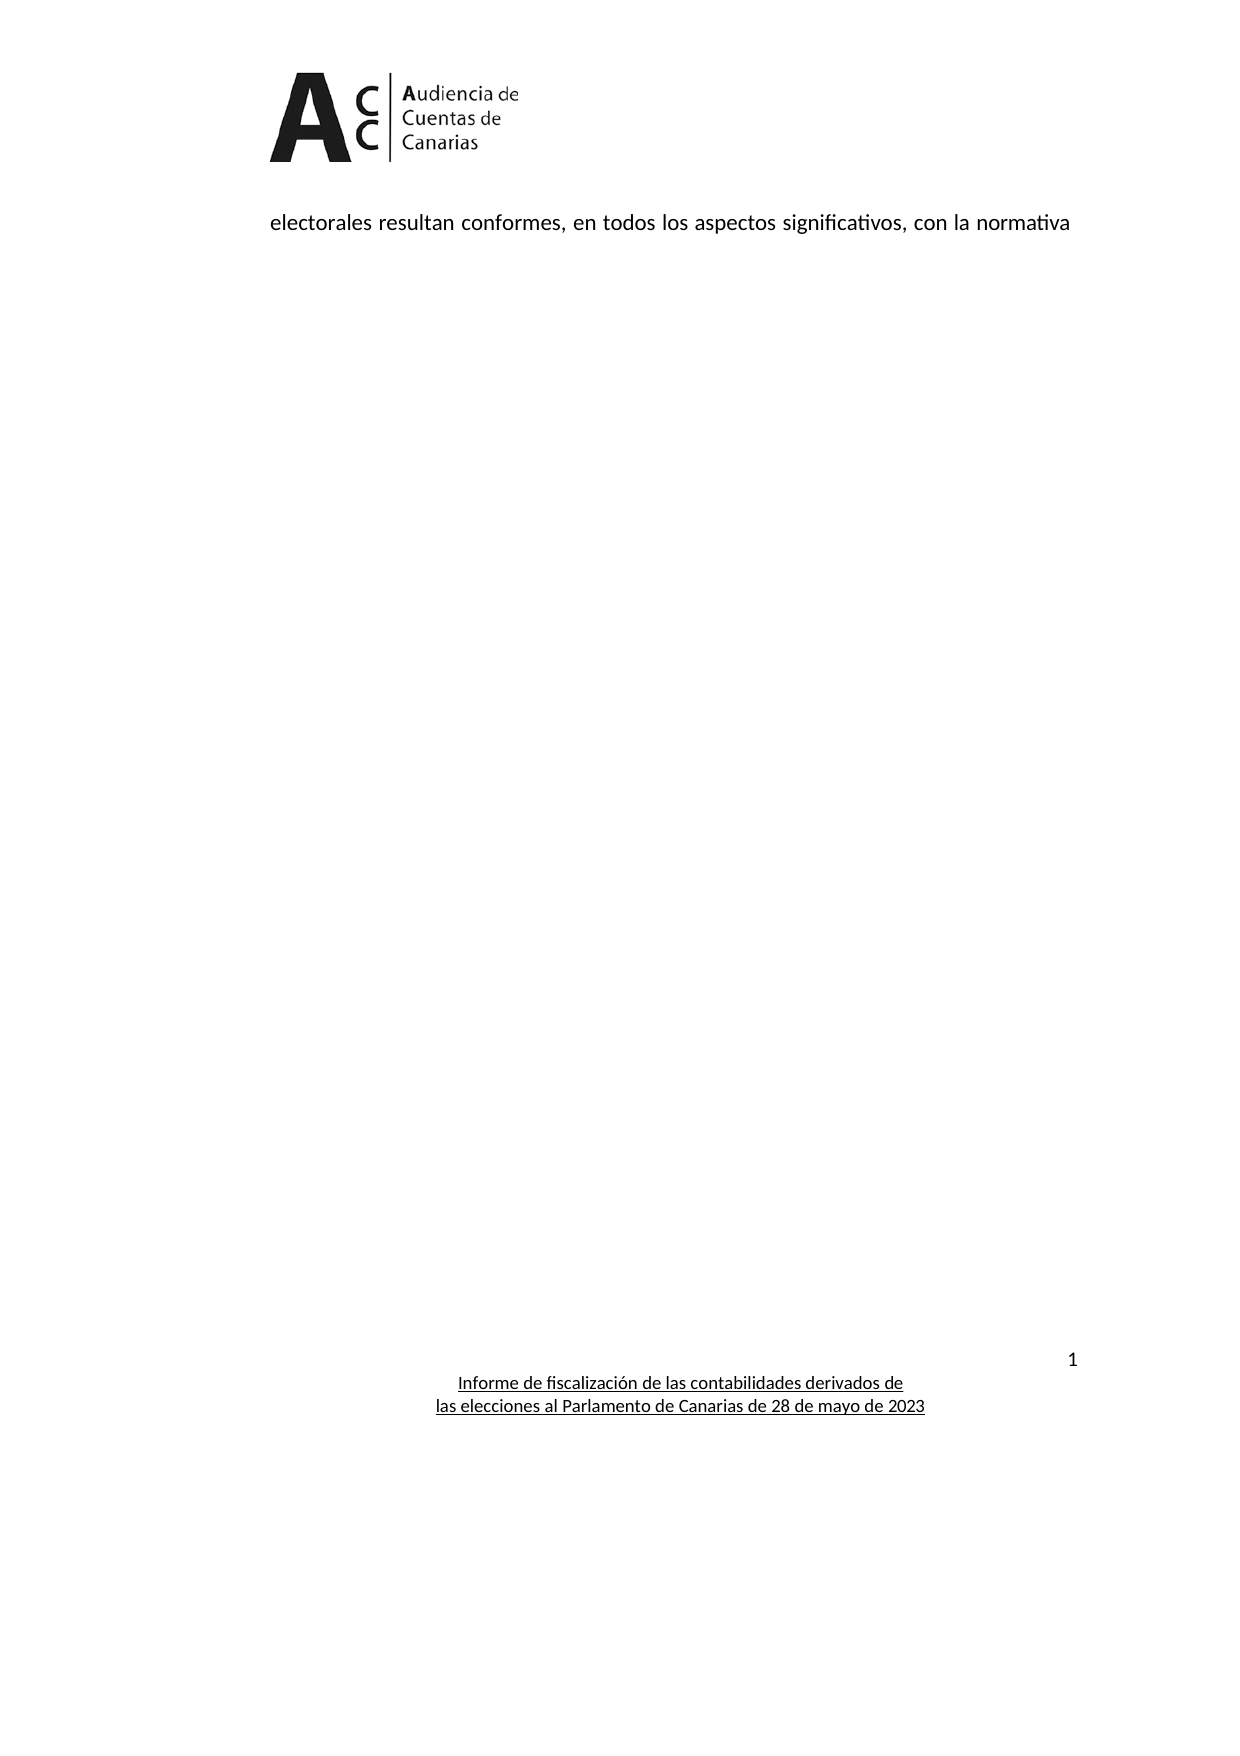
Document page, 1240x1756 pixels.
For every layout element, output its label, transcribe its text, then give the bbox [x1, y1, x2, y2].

text electorales resultan conformes, en todos los aspectos significativos, con la normativa [270, 208, 1078, 236]
